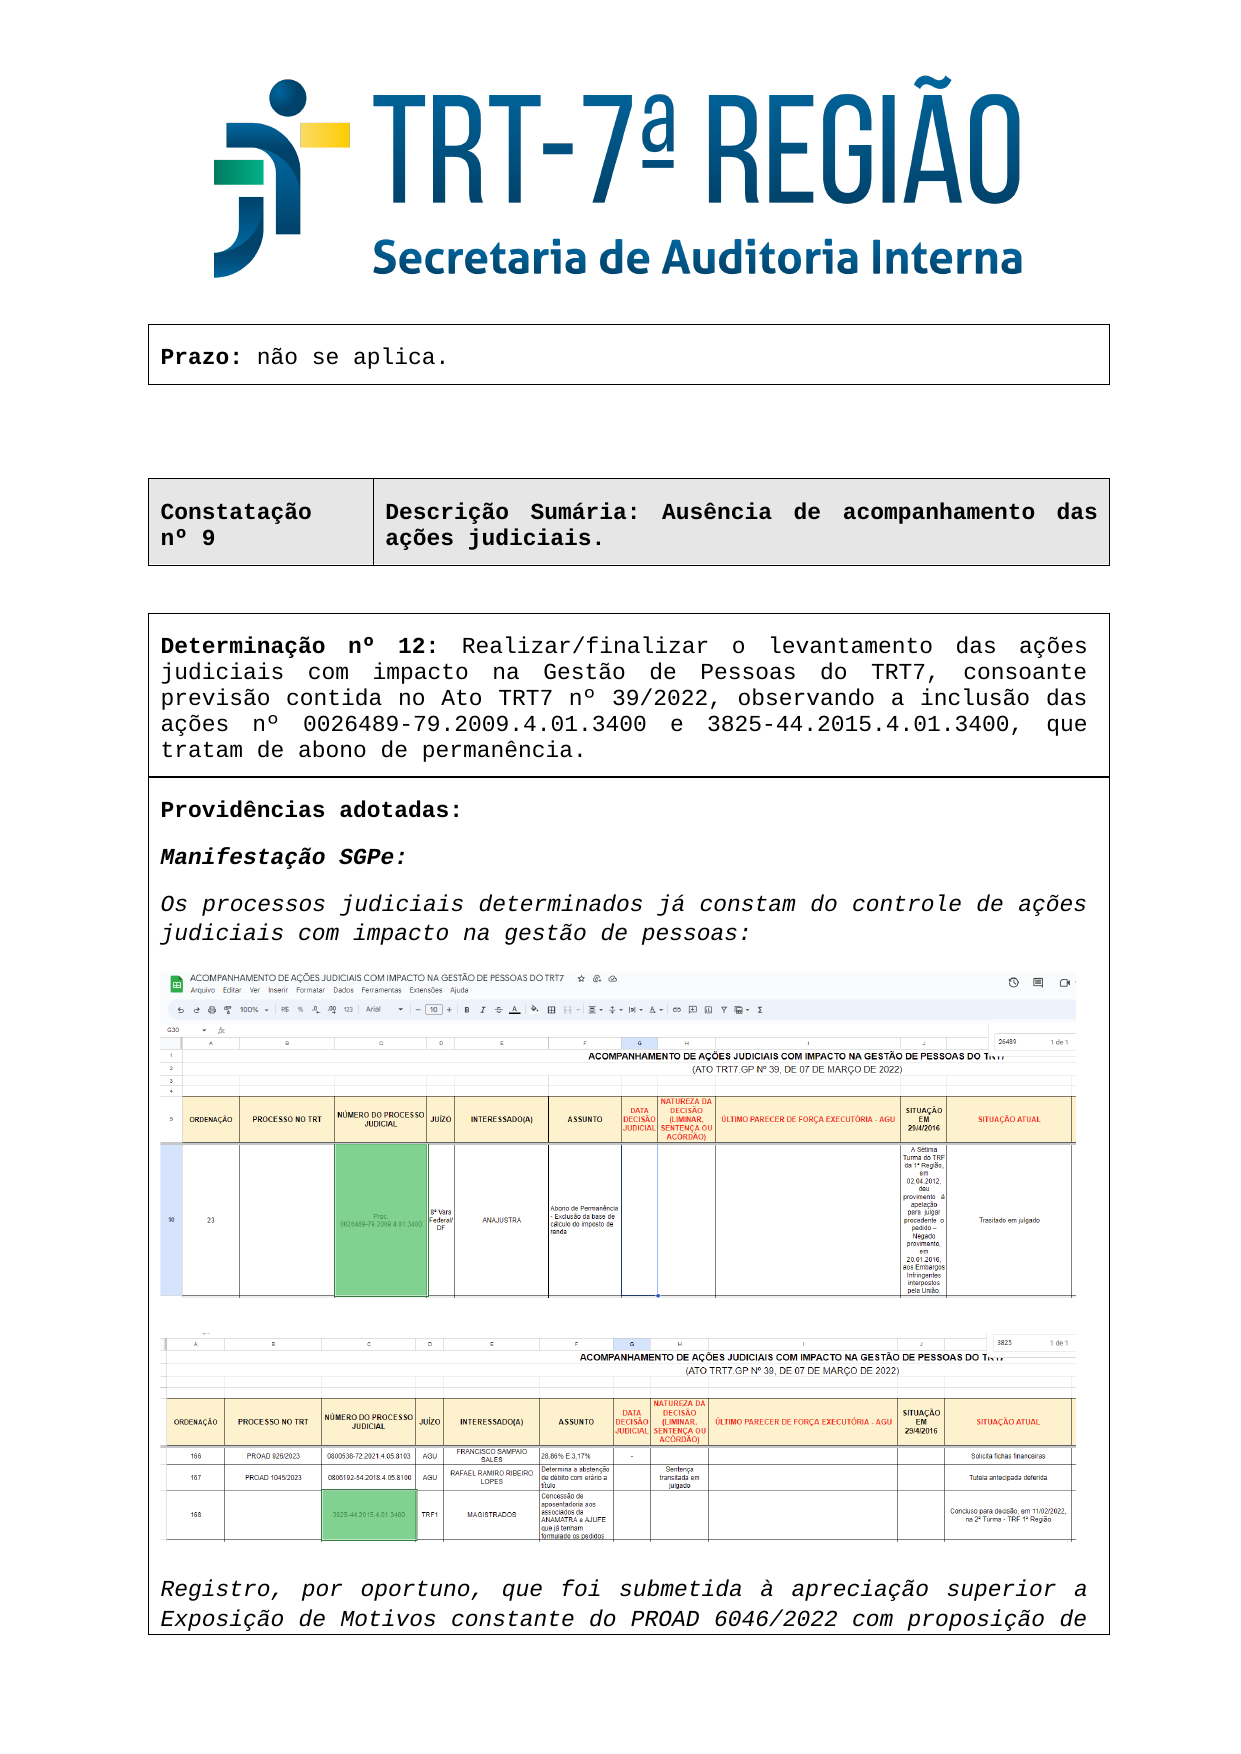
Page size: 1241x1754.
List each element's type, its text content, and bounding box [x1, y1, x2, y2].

picture [160, 972, 1076, 1298]
table_cell Prazo: não se aplica. [149, 325, 1109, 384]
picture [160, 1333, 1076, 1542]
table_header Constatação nº 9 [149, 479, 373, 564]
table_header Descrição Sumária: Ausência de acompanhamento das ações judiciais. [374, 479, 1109, 564]
picture [208, 57, 1027, 299]
table_header Determinação nº 12: Realizar/finalizar o levantamento das ações judiciais com impacto na Gestão de Pessoas do TRT7, consoante previsão contida no Ato TRT7 nº 39/2022, observando a inclusão das ações nº 0026489-79.2009.4.01.3400 e 3825-44.2015.4.01.3400, que tratam de abono de permanência. [149, 614, 1109, 776]
table_cell Providências adotadas: Manifestação SGPe: Os processos judiciais determinados já constam do controle de ações judiciais com impacto na gestão de pessoas: Registro, por oportuno, que foi submetida à apreciação superior a Exposição de Motivos constante do PROAD 6046/2022 com proposição de [149, 778, 1109, 1633]
